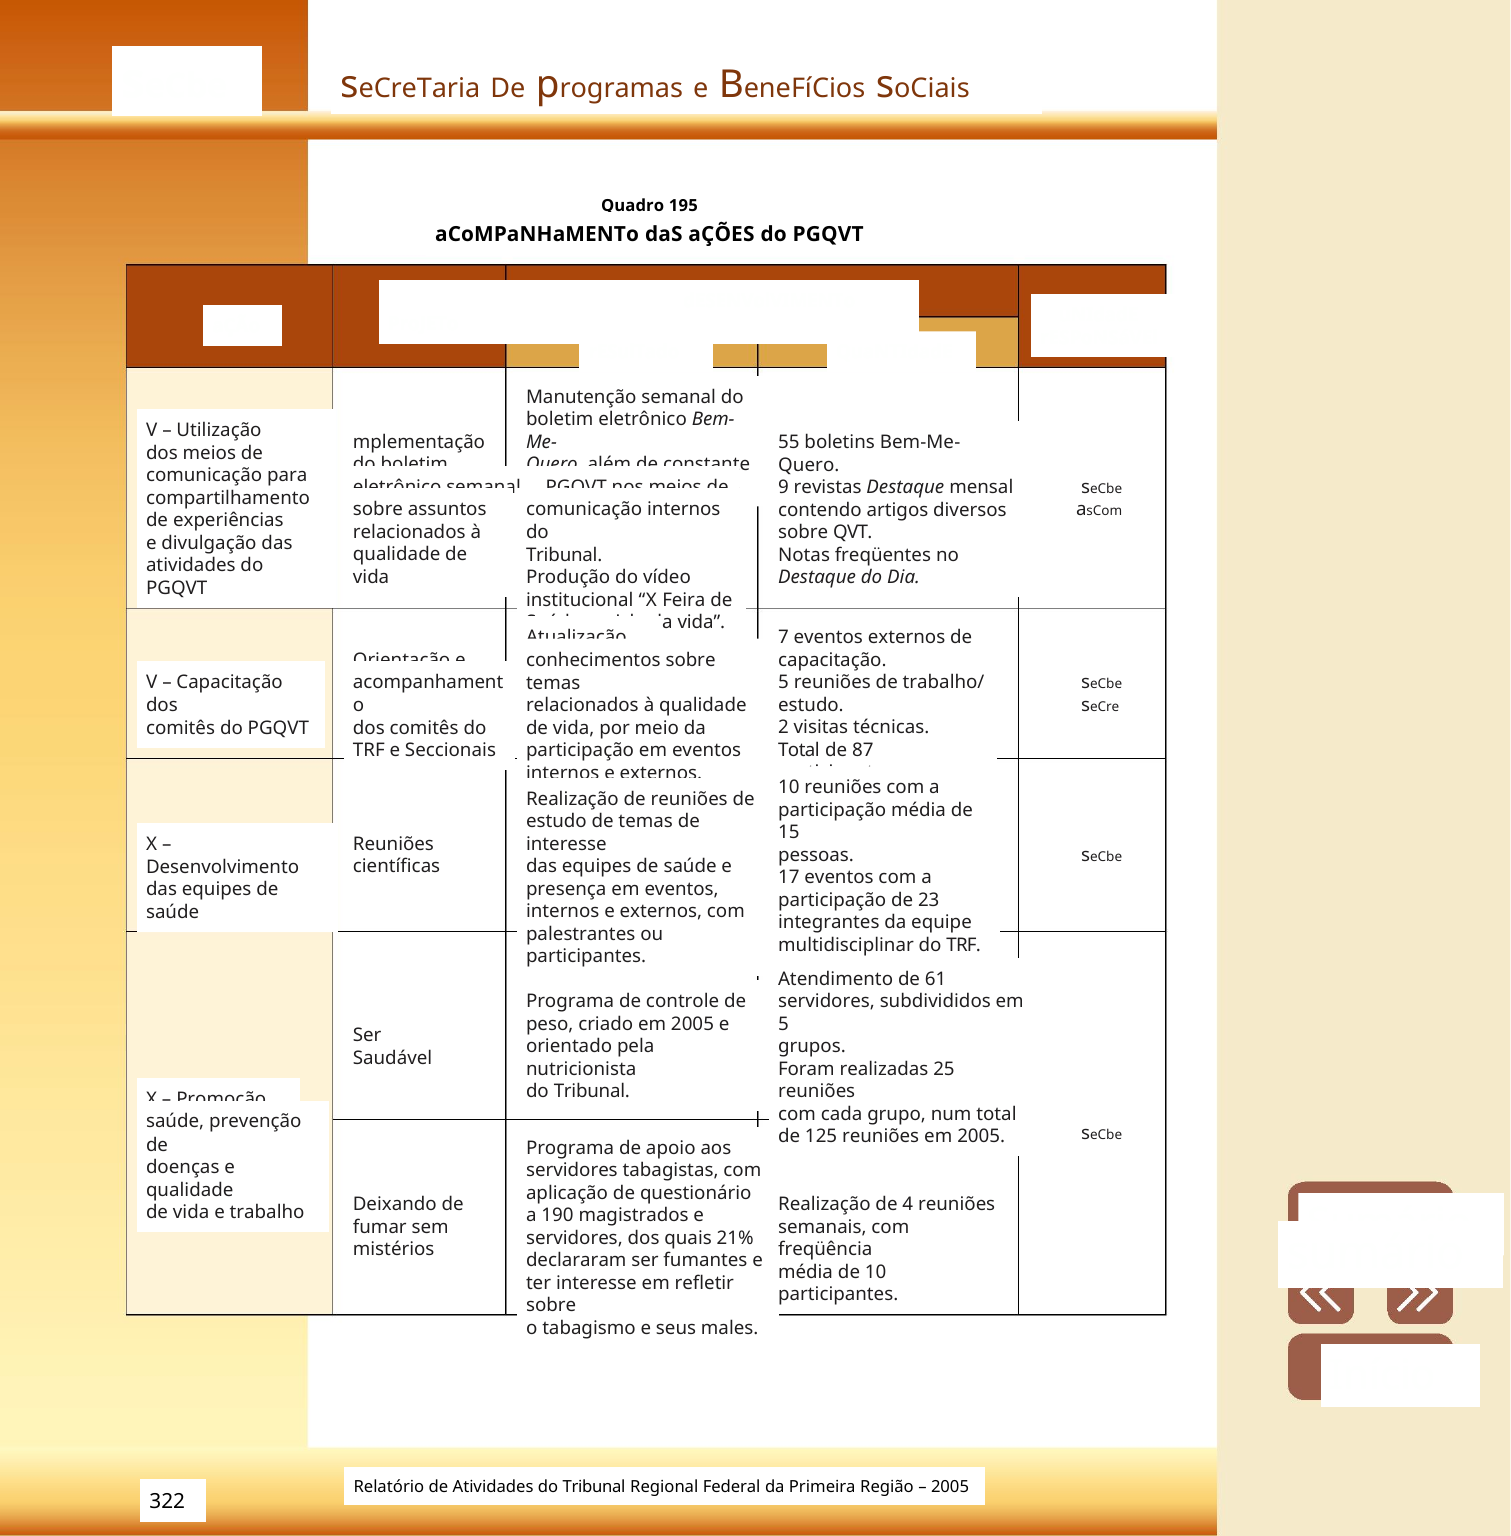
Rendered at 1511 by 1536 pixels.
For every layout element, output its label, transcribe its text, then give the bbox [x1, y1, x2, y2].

text Quero, além de constante [526, 453, 762, 475]
text de experiências [146, 509, 327, 531]
text doenças e qualidade [146, 1156, 320, 1201]
text das equipes de saúde e [526, 855, 771, 877]
text asCom [1076, 498, 1129, 520]
text dos meios de [146, 441, 327, 464]
text pessoas. [779, 843, 992, 866]
text das equipes de saúde [146, 878, 329, 923]
text do boletim [353, 453, 486, 466]
text a 190 magistrados e [526, 1204, 769, 1226]
text Início [1329, 1353, 1471, 1398]
text boletim eletrônico Bem-Me- [526, 408, 762, 453]
text X – Desenvolvimento [146, 831, 329, 878]
text Quadro 195 [601, 194, 714, 212]
text compartilhamento [146, 486, 327, 509]
text V – Capacitação dos [146, 670, 317, 716]
text rESulTado [588, 340, 704, 363]
text e divulgação das [146, 531, 327, 554]
text QuaNTIdadE [836, 340, 968, 363]
text semanais, com freqüência [778, 1215, 1002, 1260]
text palestrantes ou participantes. [526, 922, 771, 967]
text Saúde: o ciclo da vida”. [526, 611, 737, 633]
text integrantes da equipe [779, 911, 992, 933]
text estudo. [778, 693, 988, 716]
text institucional “X Feira de [526, 588, 737, 611]
text Tribunal. [526, 543, 737, 566]
text seCreTaria De programas e BeneFíCios soCiais [340, 64, 1033, 106]
text rESPoNSáVEl [1040, 326, 1171, 349]
text TRF e Seccionais [353, 739, 506, 761]
text servidores tabagistas, com [526, 1159, 771, 1181]
text fumar sem [353, 1215, 465, 1238]
text mistérios [353, 1238, 465, 1260]
text peso, criado em 2005 e [526, 1012, 756, 1035]
text ter interesse em refletir sobre [526, 1271, 771, 1316]
text saúde, prevenção de [146, 1109, 320, 1156]
text multidisciplinar do TRF. [779, 933, 992, 956]
text Sumário [1307, 1202, 1495, 1221]
text V – Utilização [146, 418, 327, 441]
text 2 visitas técnicas. [778, 716, 988, 738]
text contendo artigos diversos [778, 498, 1018, 521]
text dESENVolVIMENTo [683, 289, 910, 312]
text Deixando de [353, 1192, 465, 1215]
text Atendimento de 61 [778, 967, 1028, 990]
text participação média de 15 [779, 798, 992, 843]
text Realização de reuniões de [526, 786, 771, 810]
text aÇÃo [212, 314, 273, 337]
text sumário [1287, 1229, 1494, 1279]
text mplementação [353, 429, 486, 453]
text seCbe [1081, 670, 1124, 693]
text Realização de 4 reuniões [778, 1192, 1002, 1215]
text Relatório de Atividades do Tribunal Regional Federal da Primeira Região – 2005 [353, 1476, 976, 1496]
text média de 10 participantes. [778, 1260, 1002, 1305]
text servidores, dos quais 21% [526, 1226, 769, 1249]
text seCbe [1081, 843, 1124, 866]
text participação em eventos [526, 739, 760, 761]
text conhecimentos sobre temas [526, 647, 760, 694]
text 322 [149, 1488, 197, 1514]
text uNIdadE [1058, 303, 1171, 326]
text Orientação e [353, 647, 466, 661]
text 7 eventos externos de [778, 625, 988, 648]
text Notas freqüentes no [778, 543, 1018, 566]
text Atualização de [526, 625, 652, 638]
text de 125 reuniões em 2005. [778, 1125, 1028, 1147]
text Total de 87 participantes. [778, 738, 988, 766]
text Programa de controle de [526, 989, 756, 1012]
text internos e externos. [526, 761, 760, 778]
text 5 reuniões de trabalho/ [778, 671, 988, 693]
text sobre QVT. [778, 521, 1018, 543]
text capacitação. [778, 648, 988, 671]
text Foram realizadas 25 reuniões [778, 1057, 1028, 1102]
text do Tribunal. [526, 1080, 756, 1102]
text o tabagismo e seus males. [526, 1316, 771, 1339]
text comitês do PGQVT [146, 716, 317, 739]
text Destaque do Dia. [778, 566, 1018, 588]
text qualidade de vida [353, 543, 504, 588]
text participação de 23 [779, 888, 992, 911]
text relacionados à [353, 520, 504, 543]
text seCbe [1081, 474, 1129, 498]
text Reuniões [353, 831, 440, 855]
text estudo de temas de interesse [526, 810, 771, 855]
text servidores, subdivididos em 5 [778, 990, 1028, 1035]
text com cada grupo, num total [778, 1102, 1028, 1125]
text seCre [1081, 693, 1124, 716]
text de vida e trabalho [146, 1201, 320, 1223]
text científicas [353, 855, 440, 877]
text comunicação para [146, 464, 327, 486]
text Produção do vídeo [526, 566, 737, 588]
text 55 boletins Bem-Me-Quero. [778, 429, 1018, 476]
text ProJETo [388, 312, 910, 335]
text internos e externos, com [526, 900, 771, 922]
text 10 reuniões com a [778, 775, 992, 798]
text Manutenção semanal do [526, 384, 762, 408]
text divulgação das ações do [739, 475, 762, 498]
text presença em eventos, [526, 877, 771, 900]
text seCbe [121, 54, 253, 108]
text declararam ser fumantes e [526, 1249, 769, 1271]
text comunicação internos do [526, 497, 737, 543]
text relacionados à qualidade [526, 694, 760, 716]
picture [0, 0, 1511, 1536]
text eletrônico semanal PGQVT nos meios de [353, 474, 730, 498]
text X – Promoção de [146, 1087, 292, 1101]
text 17 eventos com a [779, 866, 992, 888]
text aCoMPaNHaMENTo daS aÇÕES do PGQVT [435, 221, 921, 247]
text Programa de apoio aos [526, 1136, 771, 1159]
text Ser Saudável [353, 1023, 463, 1069]
text orientado pela nutricionista [526, 1035, 756, 1080]
text 9 revistas Destaque mensal [778, 476, 1018, 498]
text acompanhamento [353, 670, 506, 716]
text atividades do PGQVT [146, 554, 327, 599]
text de vida, por meio da [526, 716, 760, 739]
text aplicação de questionário [526, 1181, 771, 1204]
text grupos. [778, 1035, 1028, 1057]
text sobre assuntos [353, 497, 504, 520]
text dos comitês do [353, 716, 506, 739]
text seCbe [1081, 1121, 1124, 1144]
